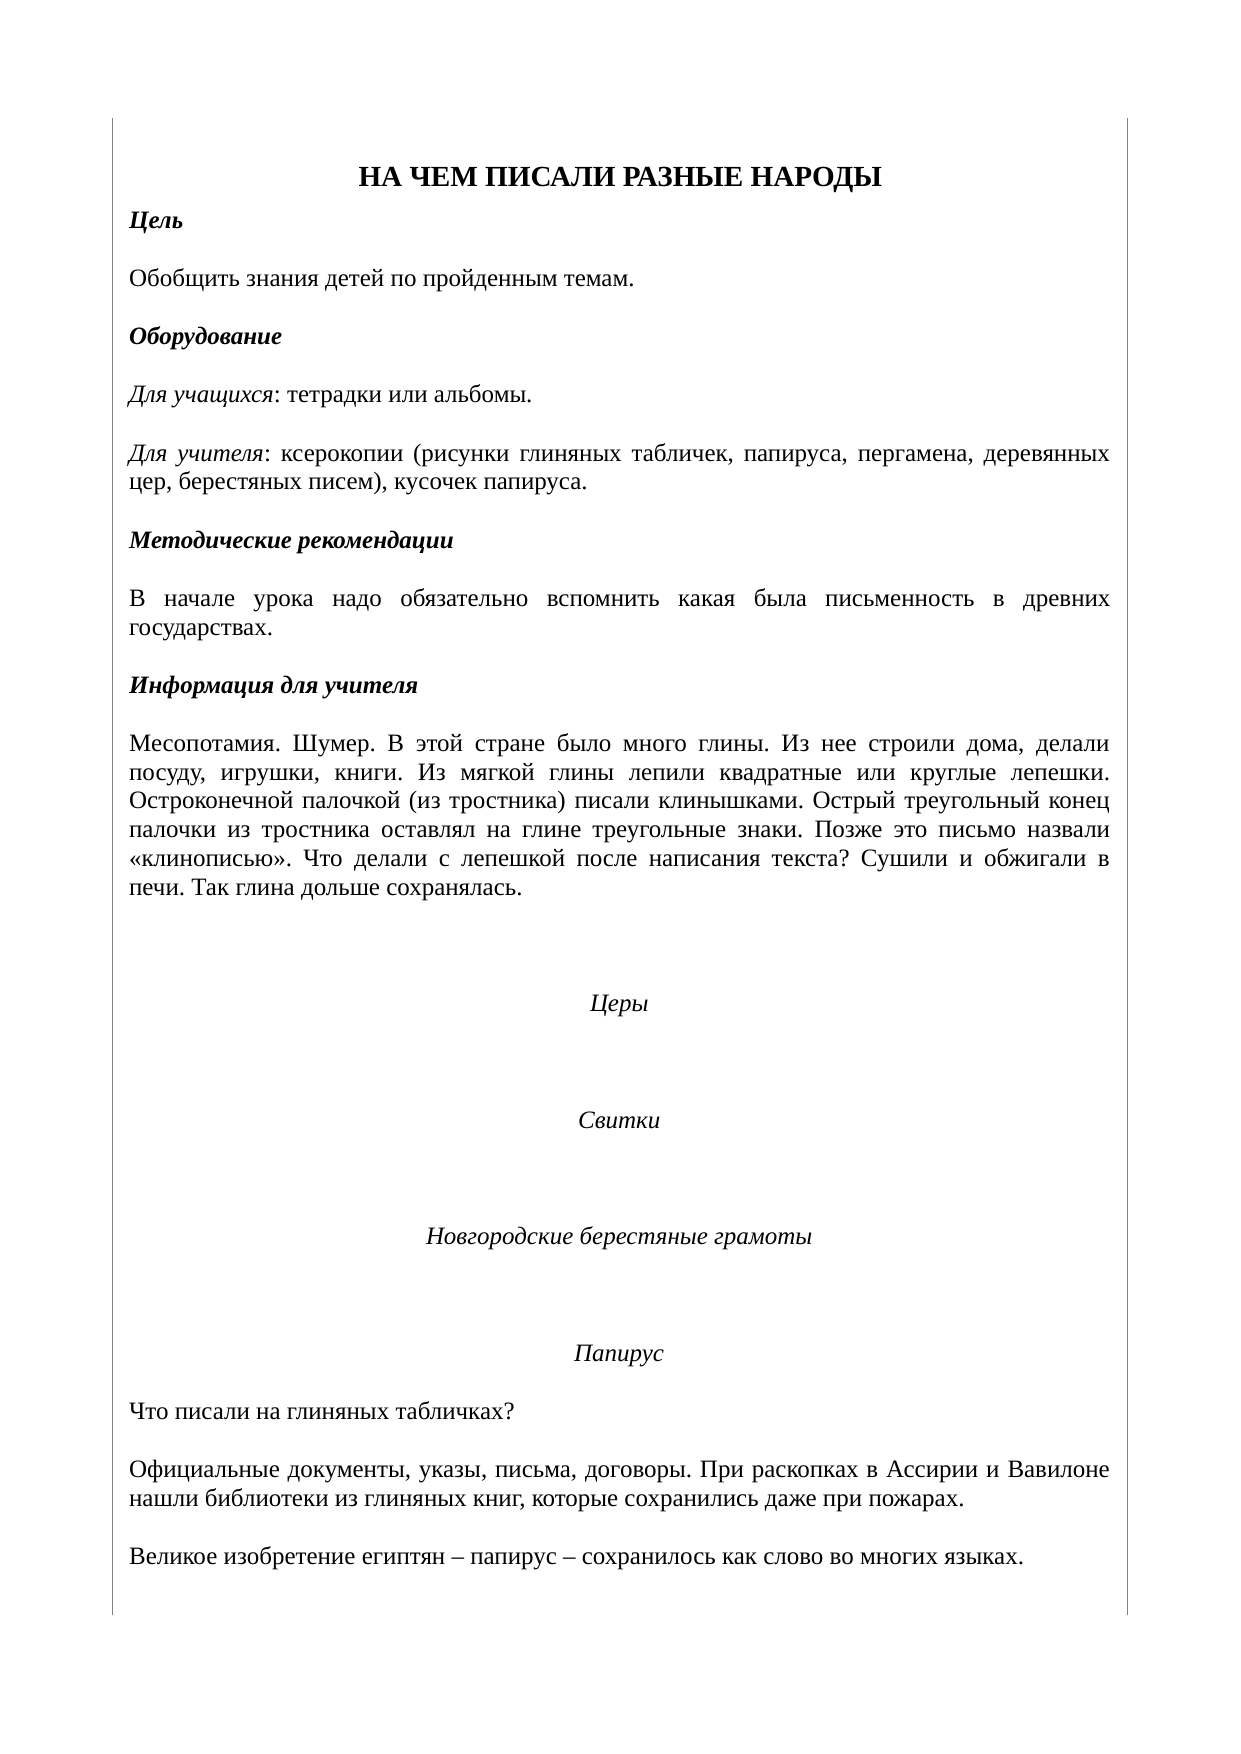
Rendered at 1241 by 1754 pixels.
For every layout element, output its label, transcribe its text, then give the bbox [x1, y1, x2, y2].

table_header НА ЧЕМ ПИСАЛИ РАЗНЫЕ НАРОДЫ Цель Обобщить знания детей по пройденным темам. Оборудование Для учащихся: тетрадки или альбомы. Для учителя: ксерокопии (рисунки глиняных табличек, папируса, пергамена, деревянных цер, берестяных писем), кусочек папируса. Методические рекомендации В начале урока надо обязательно вспомнить какая была письменность в древних государствах. Информация для учителя Месопотамия. Шумер. В этой стране было много глины. Из нее строили дома, делали посуду, игрушки, книги. Из мягкой глины лепили квадратные или круглые лепешки. Остроконечной палочкой (из тростника) писали клинышками. Острый треугольный конец палочки из тростника оставлял на глине треугольные знаки. Позже это письмо назвали «клинописью». Что делали с лепешкой после написания текста? Сушили и обжигали в печи. Так глина дольше сохранялась. Церы Свитки Новгородские берестяные грамоты Папирус Что писали на глиняных табличках? Официальные документы, указы, письма, договоры. При раскопках в Ассирии и Вавилоне нашли библиотеки из глиняных книг, которые сохранились даже при пожарах. Великое изобретение египтян – папирус – сохранилось как слово во многих языках. [113, 118, 1127, 1615]
